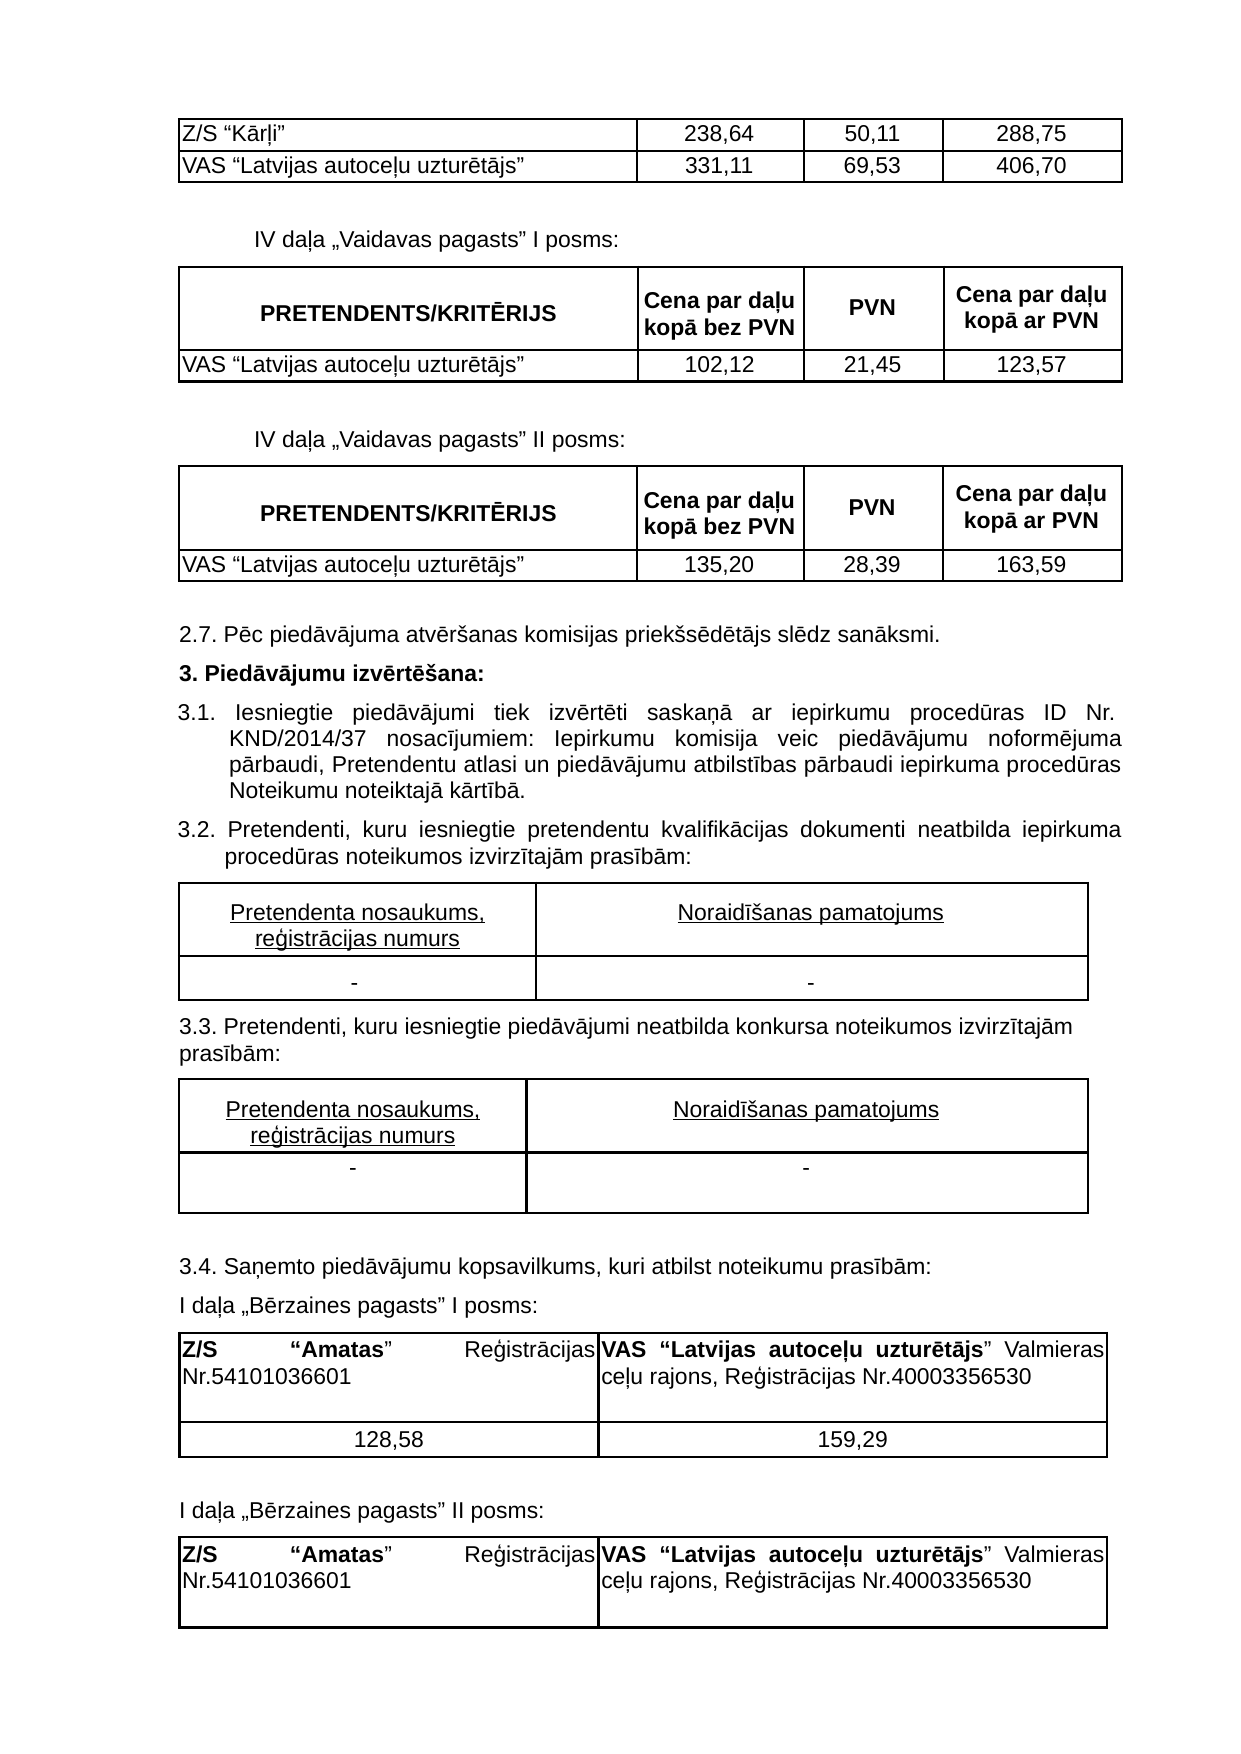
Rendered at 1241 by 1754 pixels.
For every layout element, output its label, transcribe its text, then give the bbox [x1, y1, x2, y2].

table_header Pretendenta nosaukums, reģistrācijas numurs [180, 884, 535, 955]
table_header Cena par daļu kopā ar PVN [945, 268, 1121, 349]
text 3. Piedāvājumu izvērtēšana: [179, 659, 1122, 686]
table_header Cena par daļu kopā bez PVN [639, 268, 803, 349]
table_header Z/S “Amatas” Reģistrācijas Nr.54101036601 [181, 1538, 597, 1626]
table_cell 50,11 [805, 120, 942, 149]
table_cell VAS “Latvijas autoceļu uzturētājs” [180, 551, 636, 580]
table_cell - [528, 1154, 1087, 1212]
table_header PRETENDENTS/KRITĒRIJS [180, 268, 637, 349]
text 3.1. Iesniegtie piedāvājumi tiek izvērtēti saskaņā ar iepirkumu procedūras ID Nr. KND/2014/37 nosacījumiem: Iepirkumu komisija veic piedāvājumu noformējuma pārbaudi, Pretendentu atlasi un piedāvājumu atbilstības pārbaudi iepirkuma procedūras Noteikumu noteiktajā kārtībā. [177, 698, 1122, 804]
table_cell 123,57 [945, 351, 1121, 380]
text IV daļa „Vaidavas pagasts” II posms: [254, 426, 1122, 452]
table_header Noraidīšanas pamatojums [528, 1080, 1087, 1151]
table_cell 128,58 [181, 1423, 597, 1456]
text 3.4. Saņemto piedāvājumu kopsavilkums, kuri atbilst noteikumu prasībām: [179, 1253, 1122, 1279]
table_header Z/S “Amatas” Reģistrācijas Nr.54101036601 [181, 1334, 597, 1421]
table_cell 159,29 [600, 1423, 1106, 1456]
table_cell 331,11 [638, 152, 803, 181]
table_cell 135,20 [638, 551, 803, 580]
table_cell Z/S “Kārļi” [180, 120, 636, 149]
table_cell - [537, 957, 1087, 998]
table_cell 28,39 [805, 551, 942, 580]
table_cell 163,59 [944, 551, 1121, 580]
table_cell 102,12 [639, 351, 803, 380]
table_cell VAS “Latvijas autoceļu uzturētājs” [180, 152, 636, 181]
table_header VAS “Latvijas autoceļu uzturētājs” Valmieras ceļu rajons, Reģistrācijas Nr.40003356530 [600, 1538, 1106, 1626]
table_header Noraidīšanas pamatojums [537, 884, 1087, 955]
table_header PRETENDENTS/KRITĒRIJS [180, 467, 636, 548]
table_cell 69,53 [805, 152, 942, 181]
text 3.2. Pretendenti, kuru iesniegtie pretendentu kvalifikācijas dokumenti neatbilda iepirkuma procedūras noteikumos izvirzītajām prasībām: [177, 816, 1122, 869]
text 3.3. Pretendenti, kuru iesniegtie piedāvājumi neatbilda konkursa noteikumos izvirzītajām prasībām: [179, 1013, 1122, 1066]
table_header VAS “Latvijas autoceļu uzturētājs” Valmieras ceļu rajons, Reģistrācijas Nr.40003356530 [600, 1334, 1106, 1421]
table_cell - [180, 1154, 525, 1212]
table_cell - [180, 957, 535, 998]
table_header Cena par daļu kopā ar PVN [944, 467, 1121, 548]
table_cell 238,64 [638, 120, 803, 149]
text I daļa „Bērzaines pagasts” I posms: [179, 1292, 1122, 1318]
text I daļa „Bērzaines pagasts” II posms: [179, 1497, 1122, 1523]
table_header PVN [805, 467, 942, 548]
table_header Pretendenta nosaukums, reģistrācijas numurs [180, 1080, 525, 1151]
table_cell 288,75 [944, 120, 1121, 149]
table_header PVN [805, 268, 943, 349]
table_header Cena par daļu kopā bez PVN [638, 467, 803, 548]
table_cell 21,45 [805, 351, 943, 380]
table_cell VAS “Latvijas autoceļu uzturētājs” [180, 351, 637, 380]
list 2.7. Pēc piedāvājuma atvēršanas komisijas priekšsēdētājs slēdz sanāksmi. [106, 621, 1122, 647]
table_cell 406,70 [944, 152, 1121, 181]
text IV daļa „Vaidavas pagasts” I posms: [254, 226, 1122, 252]
